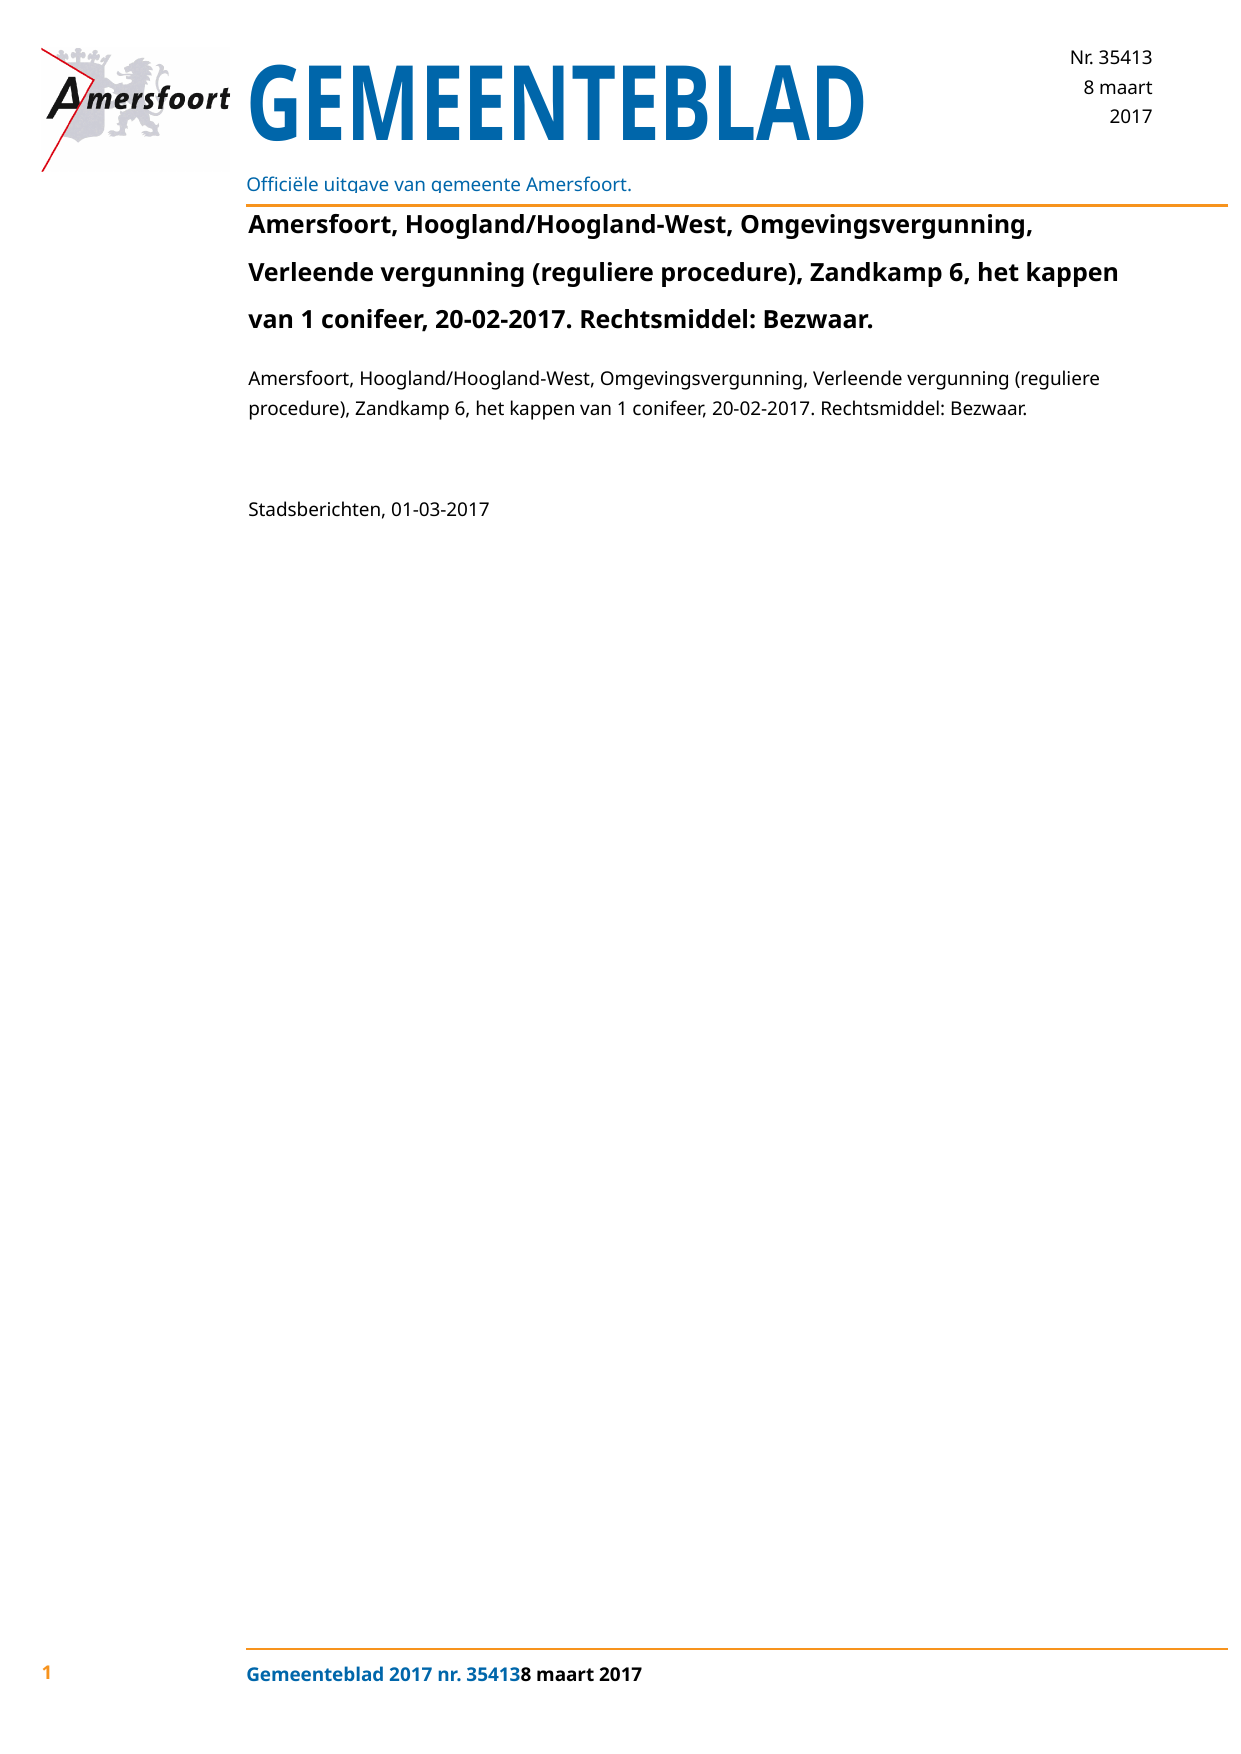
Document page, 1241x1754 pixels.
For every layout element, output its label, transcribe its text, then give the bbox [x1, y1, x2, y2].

text Amersfoort, Hoogland/Hoogland-West, Omgevingsvergunning, Verleende vergunning (reguliere procedure), Zandkamp 6, het kappen van 1 conifeer, 20-02-2017. Rechtsmiddel: Bezwaar. [248, 207, 1152, 336]
text Amersfoort, Hoogland/Hoogland-West, Omgevingsvergunning, Verleende vergunning (reguliere procedure), Zandkamp 6, het kappen van 1 conifeer, 20-02-2017. Rechtsmiddel: Bezwaar. [248, 366, 1152, 421]
picture [41, 47, 231, 172]
text Stadsberichten, 01-03-2017 [248, 496, 1152, 522]
